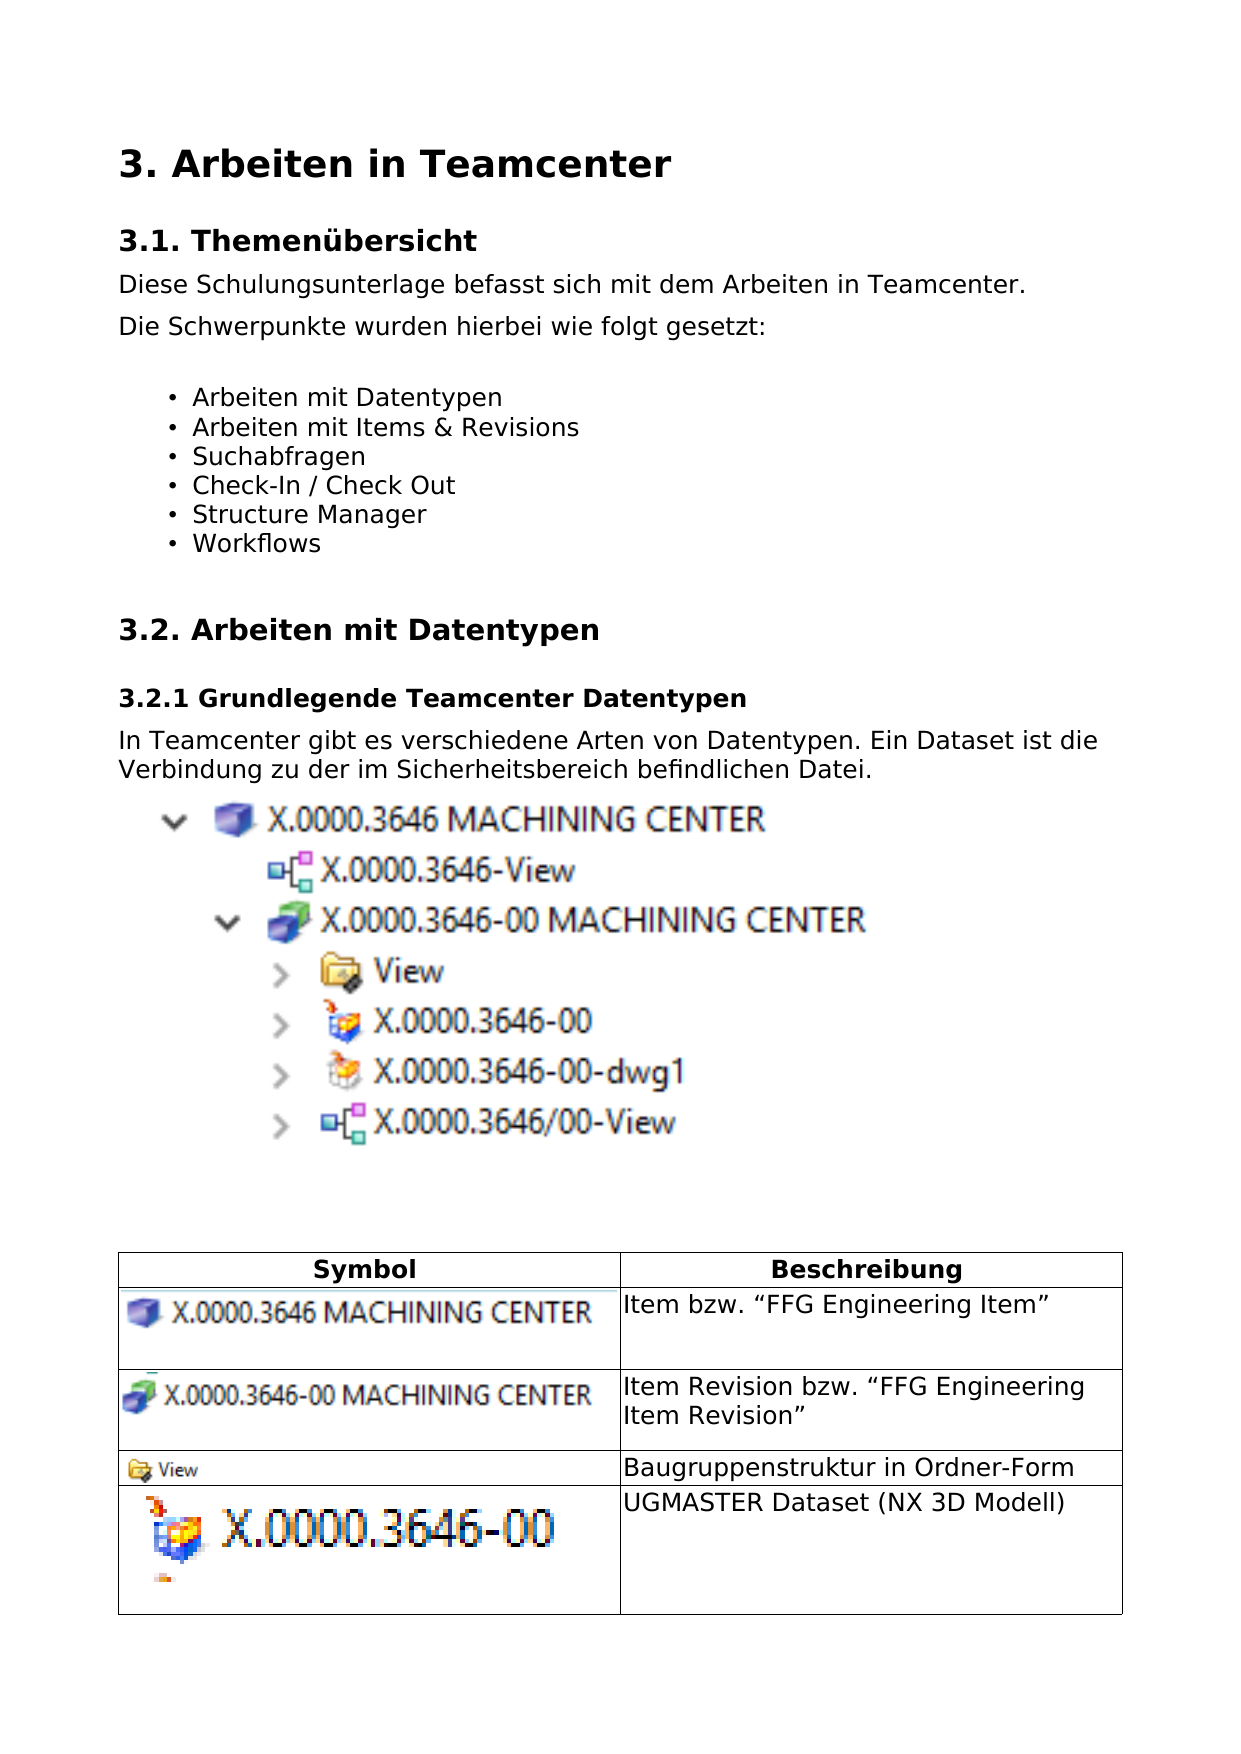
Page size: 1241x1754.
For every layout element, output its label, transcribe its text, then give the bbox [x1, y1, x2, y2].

table_cell [119, 1370, 620, 1450]
table_header Symbol [119, 1253, 620, 1287]
list Arbeiten mit Items & Revisions [177, 413, 1122, 442]
picture [121, 1372, 618, 1419]
text Die Schwerpunkte wurden hierbei wie folgt gesetzt: [118, 312, 1122, 342]
list Arbeiten mit Datentypen [177, 383, 1122, 413]
table_header Beschreibung [621, 1253, 1122, 1287]
subtitle 3.2.1 Grundlegende Teamcenter Datentypen [118, 684, 1122, 714]
table_cell UGMASTER Dataset (NX 3D Modell) [621, 1486, 1122, 1614]
table_cell [119, 1451, 620, 1485]
list Workflows [177, 529, 1122, 558]
list Check-In / Check Out [177, 471, 1122, 500]
list Structure Manager [177, 500, 1122, 529]
picture [121, 1488, 618, 1582]
text In Teamcenter gibt es verschiedene Arten von Datentypen. Ein Dataset ist die Verbindung zu der im Sicherheitsbereich befindlichen Datei. [118, 726, 1122, 784]
table_cell Item Revision bzw. “FFG Engineering Item Revision” [621, 1370, 1122, 1450]
text Diese Schulungsunterlage befasst sich mit dem Arbeiten in Teamcenter. [118, 271, 1122, 300]
table_cell [119, 1288, 620, 1369]
subtitle 3.2. Arbeiten mit Datentypen [118, 613, 1122, 647]
picture [121, 1453, 228, 1483]
picture [121, 1290, 618, 1338]
subtitle 3.1. Themenübersicht [118, 224, 1122, 258]
subtitle 3. Arbeiten in Teamcenter [118, 143, 1122, 187]
table_cell Item bzw. “FFG Engineering Item” [621, 1288, 1122, 1369]
list Suchabfragen [177, 442, 1122, 471]
table_cell [119, 1486, 620, 1614]
picture [118, 797, 1123, 1196]
table_cell Baugruppenstruktur in Ordner-Form [621, 1451, 1122, 1485]
